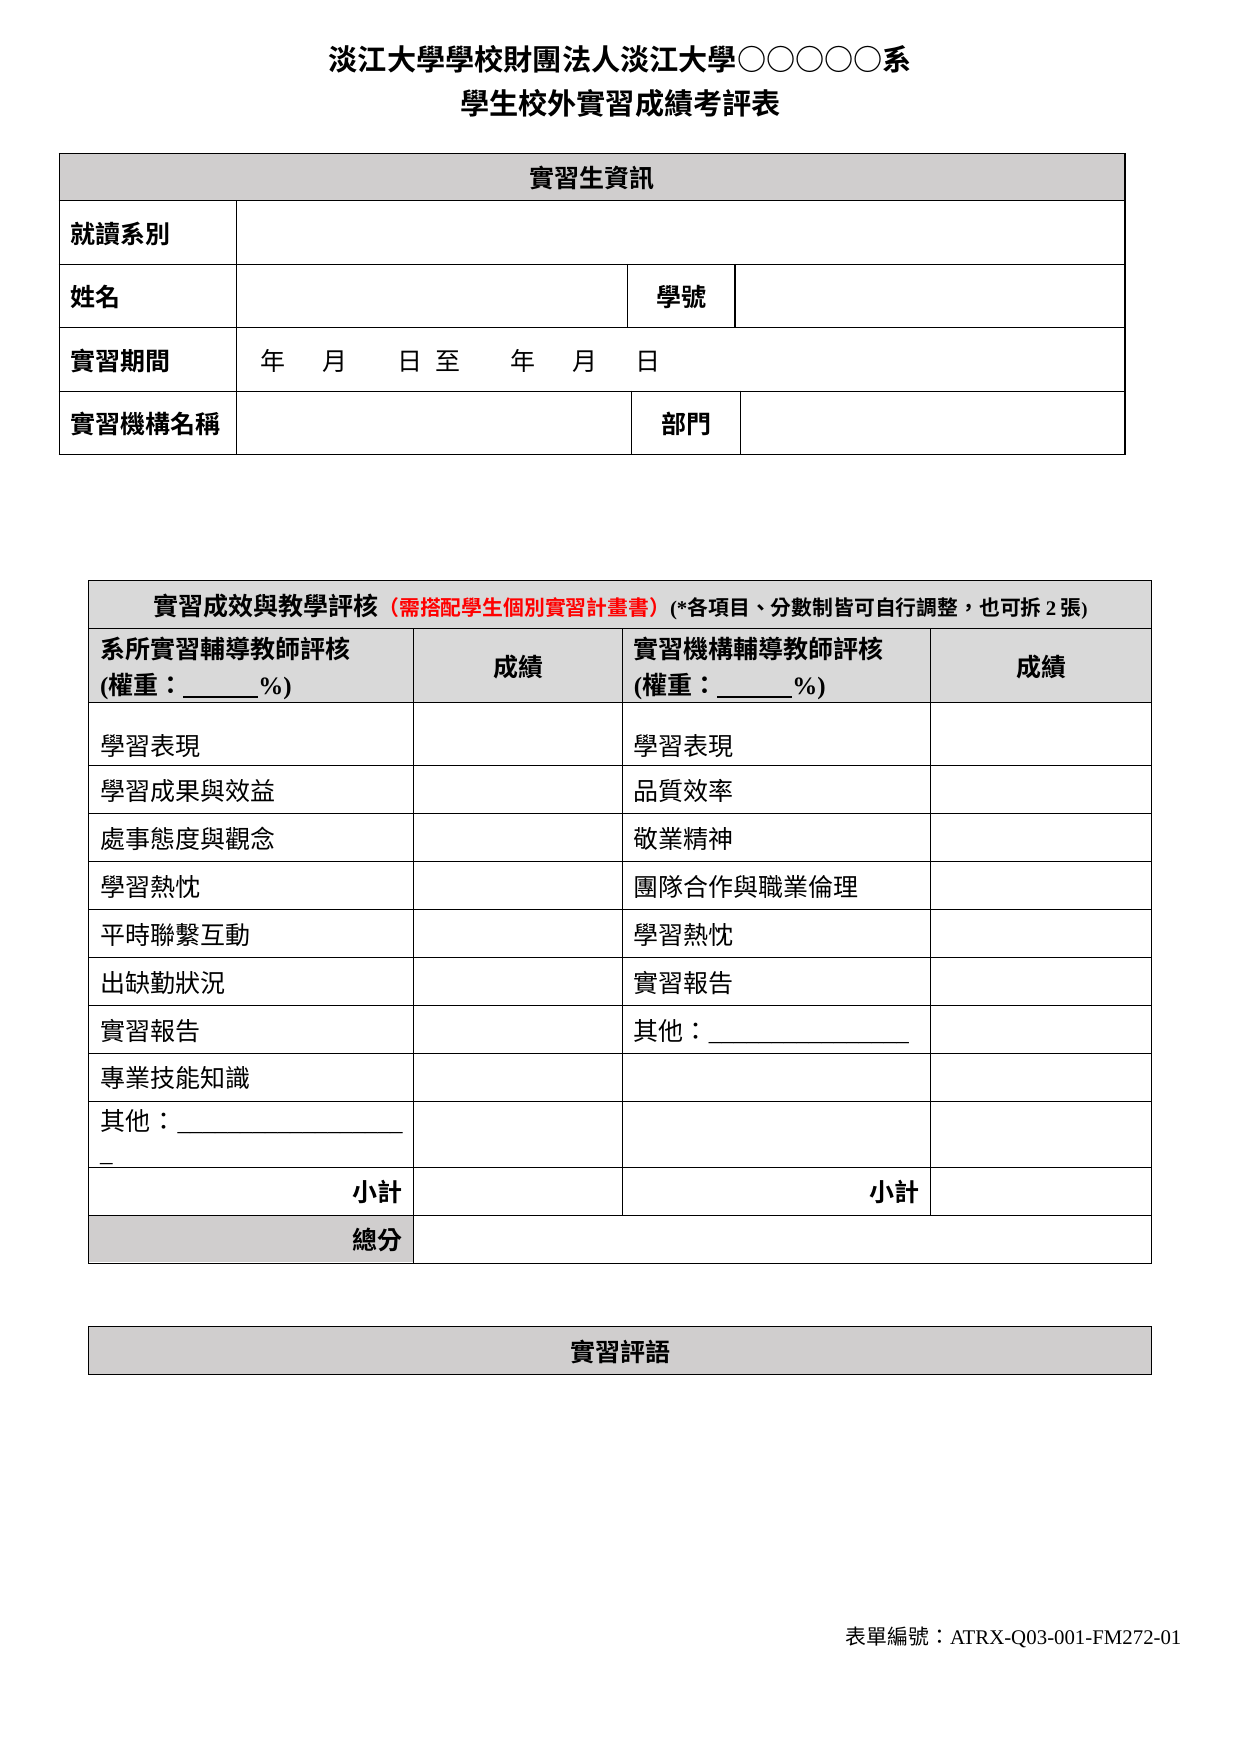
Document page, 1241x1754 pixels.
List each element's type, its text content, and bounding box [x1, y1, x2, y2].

table_cell [414, 958, 622, 1005]
table_cell [414, 703, 622, 765]
table_cell [414, 1054, 622, 1101]
table_cell 小計 [89, 1168, 413, 1214]
table_cell 實習期間 [60, 328, 236, 391]
table_cell 處事態度與觀念 [89, 814, 413, 861]
table_cell [414, 910, 622, 957]
table_cell [237, 392, 631, 454]
table_cell 學習熱忱 [89, 862, 413, 909]
table_cell 總分 [89, 1216, 413, 1262]
table_cell 小計 [623, 1168, 930, 1214]
table_cell 敬業精神 [623, 814, 930, 861]
table_cell [414, 1006, 622, 1053]
table_cell [931, 814, 1151, 861]
table_cell 姓名 [60, 265, 236, 327]
table_cell [931, 1102, 1151, 1167]
table_header 實習生資訊 [60, 154, 1124, 200]
table_cell 品質效率 [623, 766, 930, 813]
table_cell 平時聯繫互動 [89, 910, 413, 957]
table_cell [414, 1102, 622, 1167]
table_cell 實習機構名稱 [60, 392, 236, 454]
table_cell 實習報告 [623, 958, 930, 1005]
table_cell 實習報告 [89, 1006, 413, 1053]
table_cell [931, 958, 1151, 1005]
table_cell [237, 265, 627, 327]
table_cell 成績 [414, 629, 622, 702]
table_cell [623, 1102, 930, 1167]
table_cell [237, 201, 1124, 264]
table_cell 學號 [628, 265, 734, 327]
table_cell 其他：________________ [623, 1006, 930, 1053]
table_cell 出缺勤狀況 [89, 958, 413, 1005]
table_cell [931, 862, 1151, 909]
table_cell 學習表現 [89, 703, 413, 765]
table_cell [741, 392, 1124, 454]
table_cell [931, 1168, 1151, 1214]
table_cell [414, 766, 622, 813]
table_cell [931, 1006, 1151, 1053]
table_cell [931, 1054, 1151, 1101]
table_cell [623, 1054, 930, 1101]
table_cell [736, 265, 1124, 327]
table_cell 實習機構輔導教師評核 (權重： %) [623, 629, 930, 702]
table_cell 部門 [632, 392, 740, 454]
table_header 實習評語 [89, 1327, 1151, 1374]
table_cell 學習成果與效益 [89, 766, 413, 813]
table_cell [414, 1216, 1151, 1262]
table_cell [414, 1168, 622, 1214]
table_cell 年 月 日 至 年 月 日 [237, 328, 1124, 391]
table_cell [931, 703, 1151, 765]
table_cell 學習表現 [623, 703, 930, 765]
table_cell [931, 910, 1151, 957]
table_cell [414, 862, 622, 909]
table_cell 專業技能知識 [89, 1054, 413, 1101]
table_cell 就讀系別 [60, 201, 236, 264]
table_cell 成績 [931, 629, 1151, 702]
table_header 實習成效與教學評核（需搭配學生個別實習計畫書）(*各項目、分數制皆可自行調整，也可拆2張) [89, 581, 1151, 628]
table_cell [931, 766, 1151, 813]
table_cell 其他：___________________ [89, 1102, 413, 1167]
table_cell 學習熱忱 [623, 910, 930, 957]
table_cell 團隊合作與職業倫理 [623, 862, 930, 909]
table_cell [414, 814, 622, 861]
table_cell 系所實習輔導教師評核 (權重： %) [89, 629, 413, 702]
